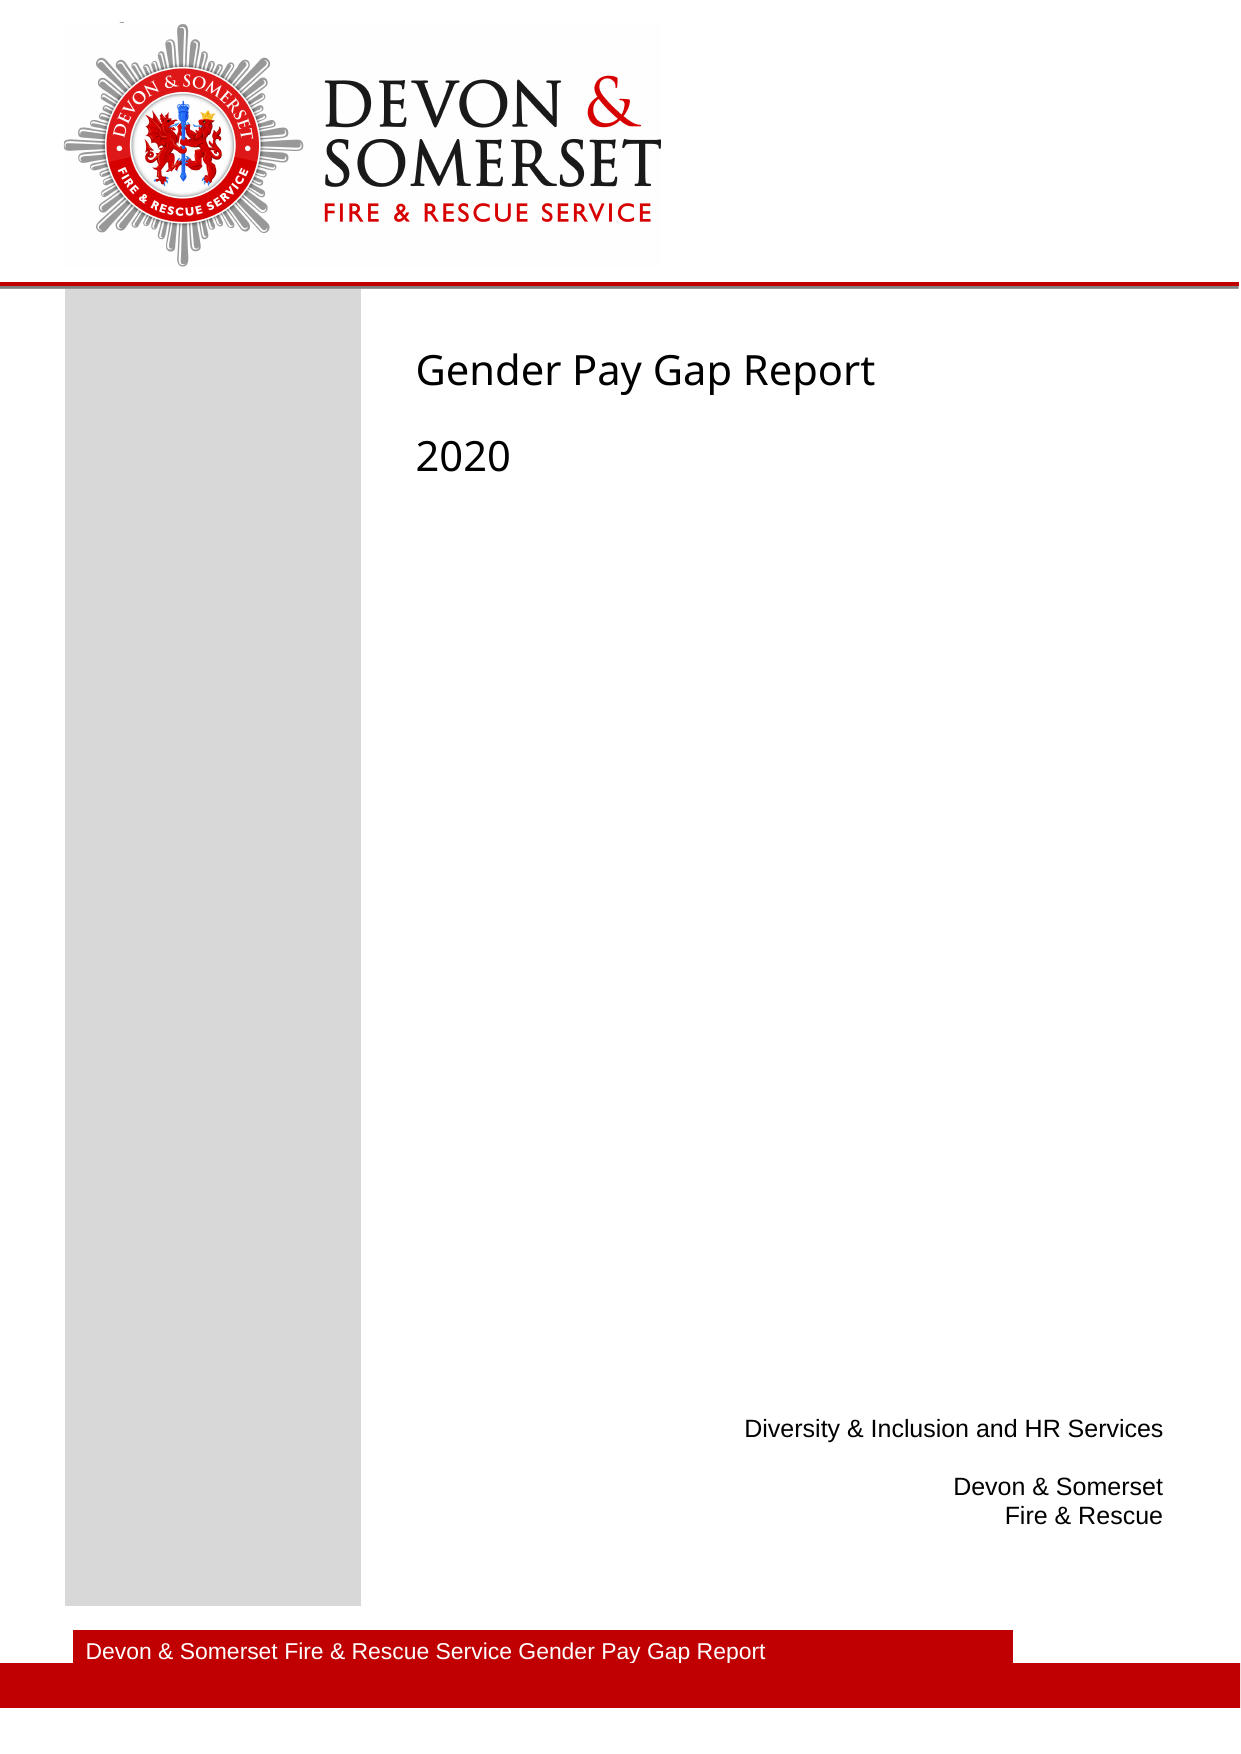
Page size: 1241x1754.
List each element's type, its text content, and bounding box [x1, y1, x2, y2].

text Devon & Somerset [924, 1472, 1163, 1501]
text Gender Pay Gap Report [415, 340, 1165, 397]
text Fire & Rescue Service [924, 1501, 1163, 1524]
text Diversity & Inclusion and HR Services [415, 1414, 1163, 1442]
text 2020 [415, 426, 1165, 483]
